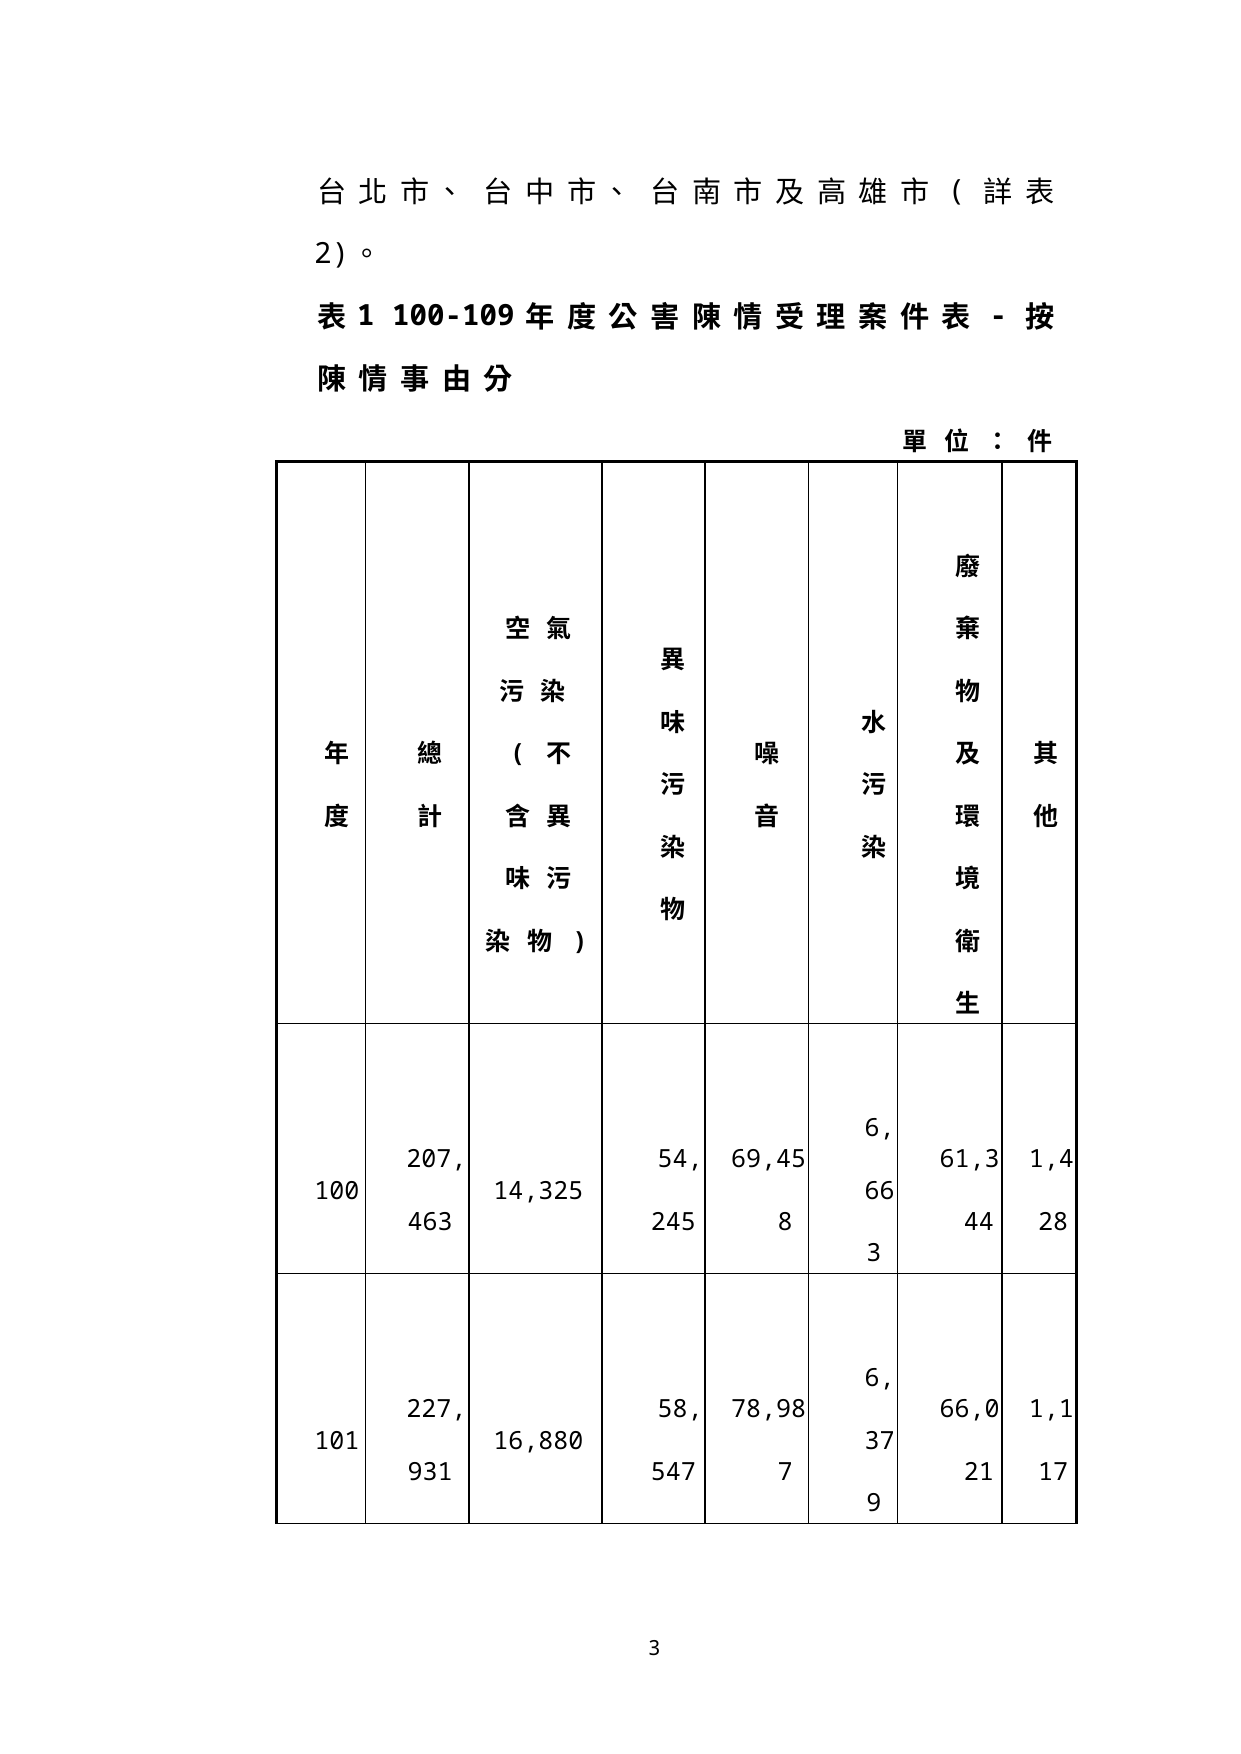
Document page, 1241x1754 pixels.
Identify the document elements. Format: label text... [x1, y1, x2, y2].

text 單位：件 [186, 398, 1061, 460]
table_cell 14,325 [470, 1024, 601, 1273]
table_cell 78,987 [706, 1274, 808, 1523]
table_cell 61,344 [898, 1024, 1001, 1273]
table_cell 58,547 [603, 1274, 704, 1523]
text 台北市、台中市、台南市及高雄市(詳表2)。 [274, 148, 1061, 273]
table_cell 16,880 [470, 1274, 601, 1523]
table_cell 1,117 [1003, 1274, 1075, 1523]
table_header 水污 染 [809, 463, 897, 1023]
table_cell 66,021 [898, 1274, 1001, 1523]
table_cell 54,245 [603, 1024, 704, 1273]
table_cell 207,463 [366, 1024, 468, 1273]
table_cell 6,663 [809, 1024, 897, 1273]
table_cell 227,931 [366, 1274, 468, 1523]
table_cell 69,458 [706, 1024, 808, 1273]
text 表1 100-109年度公害陳情受理案件表-按陳情事由分 [274, 273, 1061, 398]
table_cell 101 [278, 1274, 365, 1523]
table_header 年度 [278, 463, 365, 1023]
table_cell 100 [278, 1024, 365, 1273]
table_header 總計 [366, 463, 468, 1023]
table_header 其他 [1003, 463, 1075, 1023]
table_header 異味污染物 [603, 463, 704, 1023]
table_cell 6,379 [809, 1274, 897, 1523]
table_header 空氣污染(不含異味污染物) [470, 463, 601, 1023]
table_header 廢棄物及環境衛生 [898, 463, 1001, 1023]
table_header 噪音 [706, 463, 808, 1023]
table_cell 1,428 [1003, 1024, 1075, 1273]
